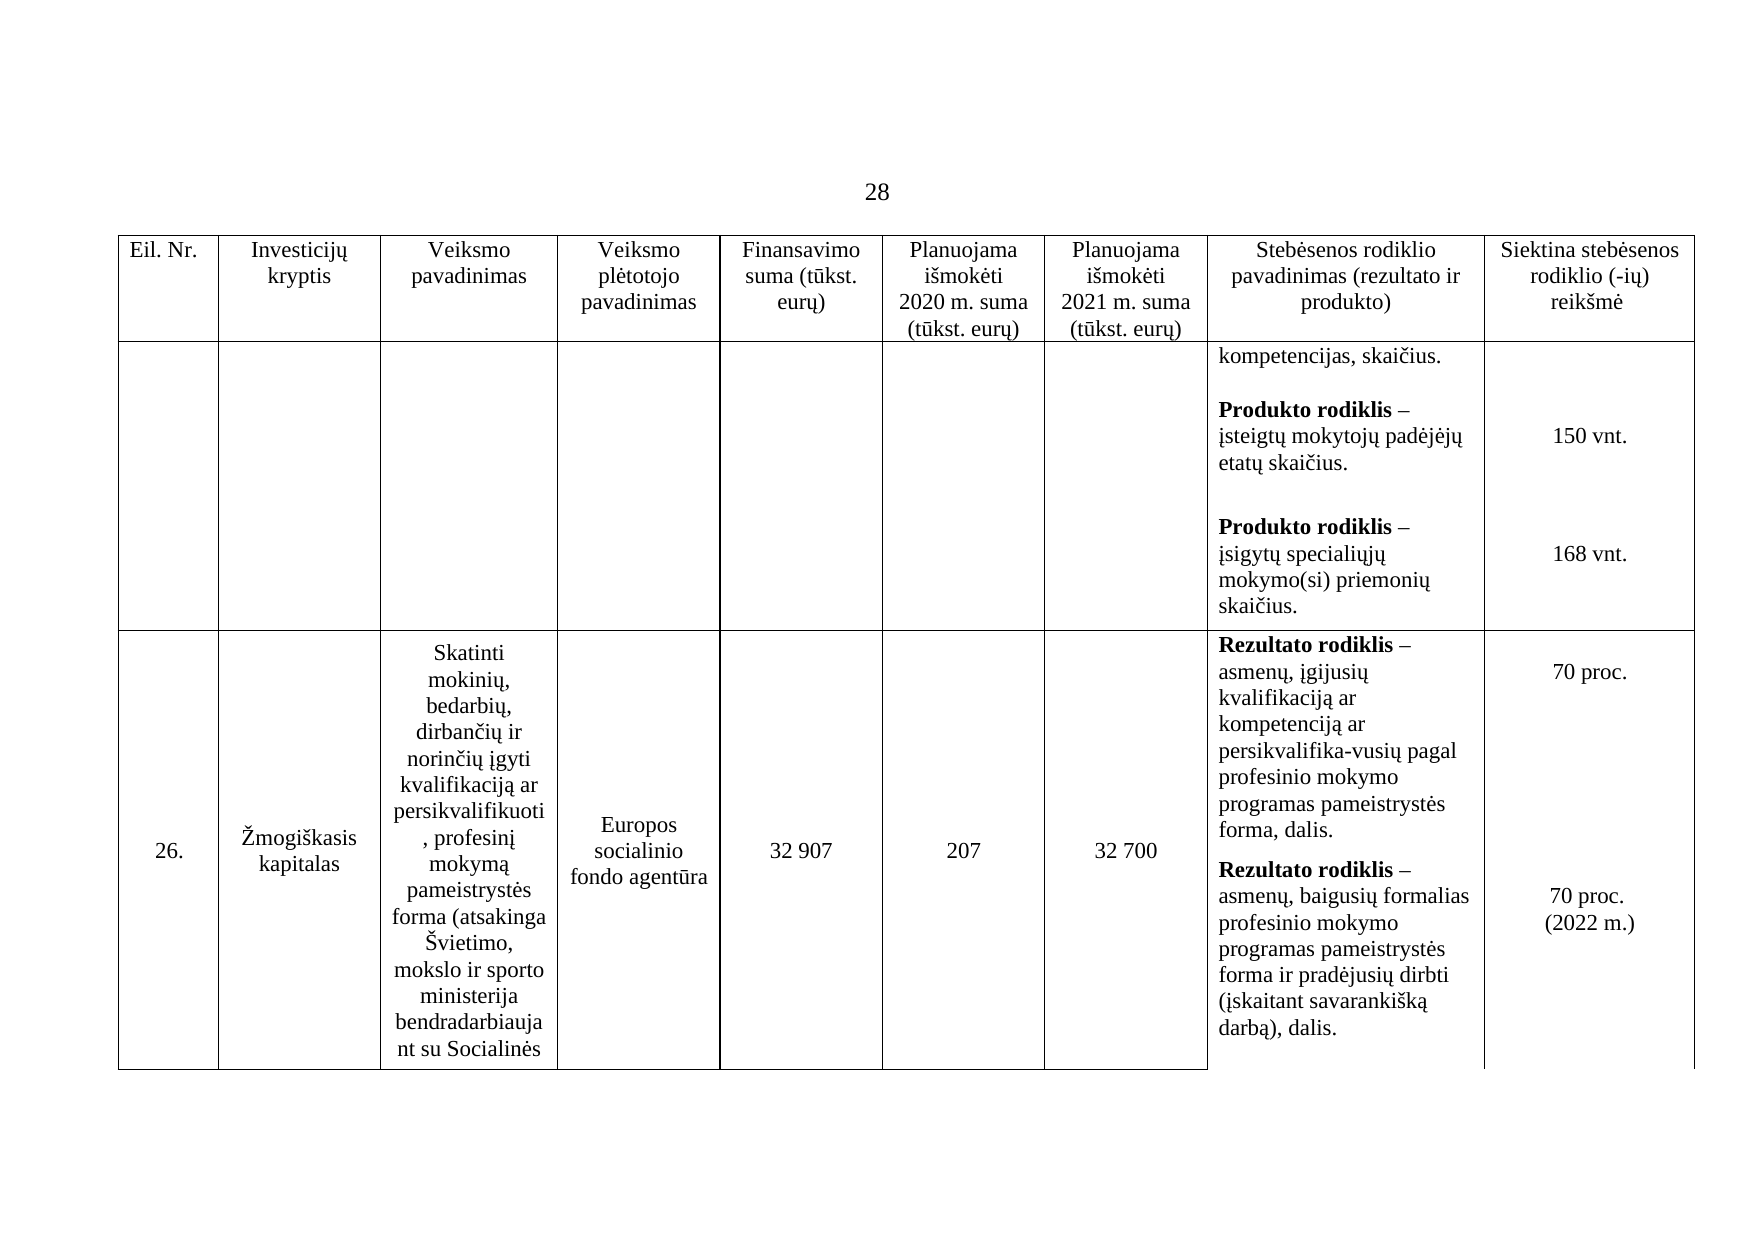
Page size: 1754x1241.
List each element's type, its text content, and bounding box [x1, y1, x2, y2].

table_cell 207 [883, 631, 1044, 1069]
table_header Planuojama išmokėti 2020 m. suma (tūkst. eurų) [883, 236, 1044, 341]
table_cell [219, 342, 380, 630]
table_cell Europos socialinio fondo agentūra [558, 631, 719, 1069]
table_cell [558, 342, 719, 630]
table_cell [1485, 342, 1694, 395]
table_cell 26. [119, 631, 218, 1069]
table_header Veiksmo plėtotojo pavadinimas [558, 236, 719, 341]
table_cell Skatinti mokinių, bedarbių, dirbančių ir norinčių įgyti kvalifikaciją ar persikvalifikuoti, profesinį mokymą pameistrystės forma (atsakinga Švietimo, mokslo ir sporto ministerija bendradarbiaujant su Socialinės [381, 631, 557, 1069]
table_cell 70 proc. (2022 m.) [1485, 855, 1694, 1069]
table_cell [721, 342, 882, 630]
table_header Eil. Nr. [119, 236, 218, 341]
table_cell 168 vnt. [1485, 512, 1694, 630]
table_header Investicijų kryptis [219, 236, 380, 341]
table_cell kompetencijas, skaičius. [1208, 342, 1484, 395]
table_cell [381, 342, 557, 630]
table_header Siektina stebėsenos rodiklio (-ių) reikšmė [1485, 236, 1694, 341]
table_cell 32 907 [721, 631, 882, 1069]
table_header Finansavimo suma (tūkst. eurų) [721, 236, 882, 341]
table_cell 32 700 [1045, 631, 1207, 1069]
table_cell [119, 342, 218, 630]
table_cell 70 proc. [1485, 631, 1694, 855]
table_cell [883, 342, 1044, 630]
table_cell Žmogiškasis kapitalas [219, 631, 380, 1069]
table_header Veiksmo pavadinimas [381, 236, 557, 341]
table_cell Produkto rodiklis – įsteigtų mokytojų padėjėjų etatų skaičius. [1208, 395, 1484, 512]
table_cell Rezultato rodiklis – asmenų, įgijusių kvalifikaciją ar kompetenciją ar persikvalifika-vusių pagal profesinio mokymo programas pameistrystės forma, dalis. [1208, 631, 1484, 855]
table_cell 150 vnt. [1485, 395, 1694, 512]
table_header Stebėsenos rodiklio pavadinimas (rezultato ir produkto) [1208, 236, 1484, 341]
table_cell [1045, 342, 1207, 630]
table_cell Produkto rodiklis – įsigytų specialiųjų mokymo(si) priemonių skaičius. [1208, 512, 1484, 630]
table_cell Rezultato rodiklis – asmenų, baigusių formalias profesinio mokymo programas pameistrystės forma ir pradėjusių dirbti (įskaitant savarankišką darbą), dalis. [1208, 855, 1484, 1069]
table_header Planuojama išmokėti 2021 m. suma (tūkst. eurų) [1045, 236, 1207, 341]
